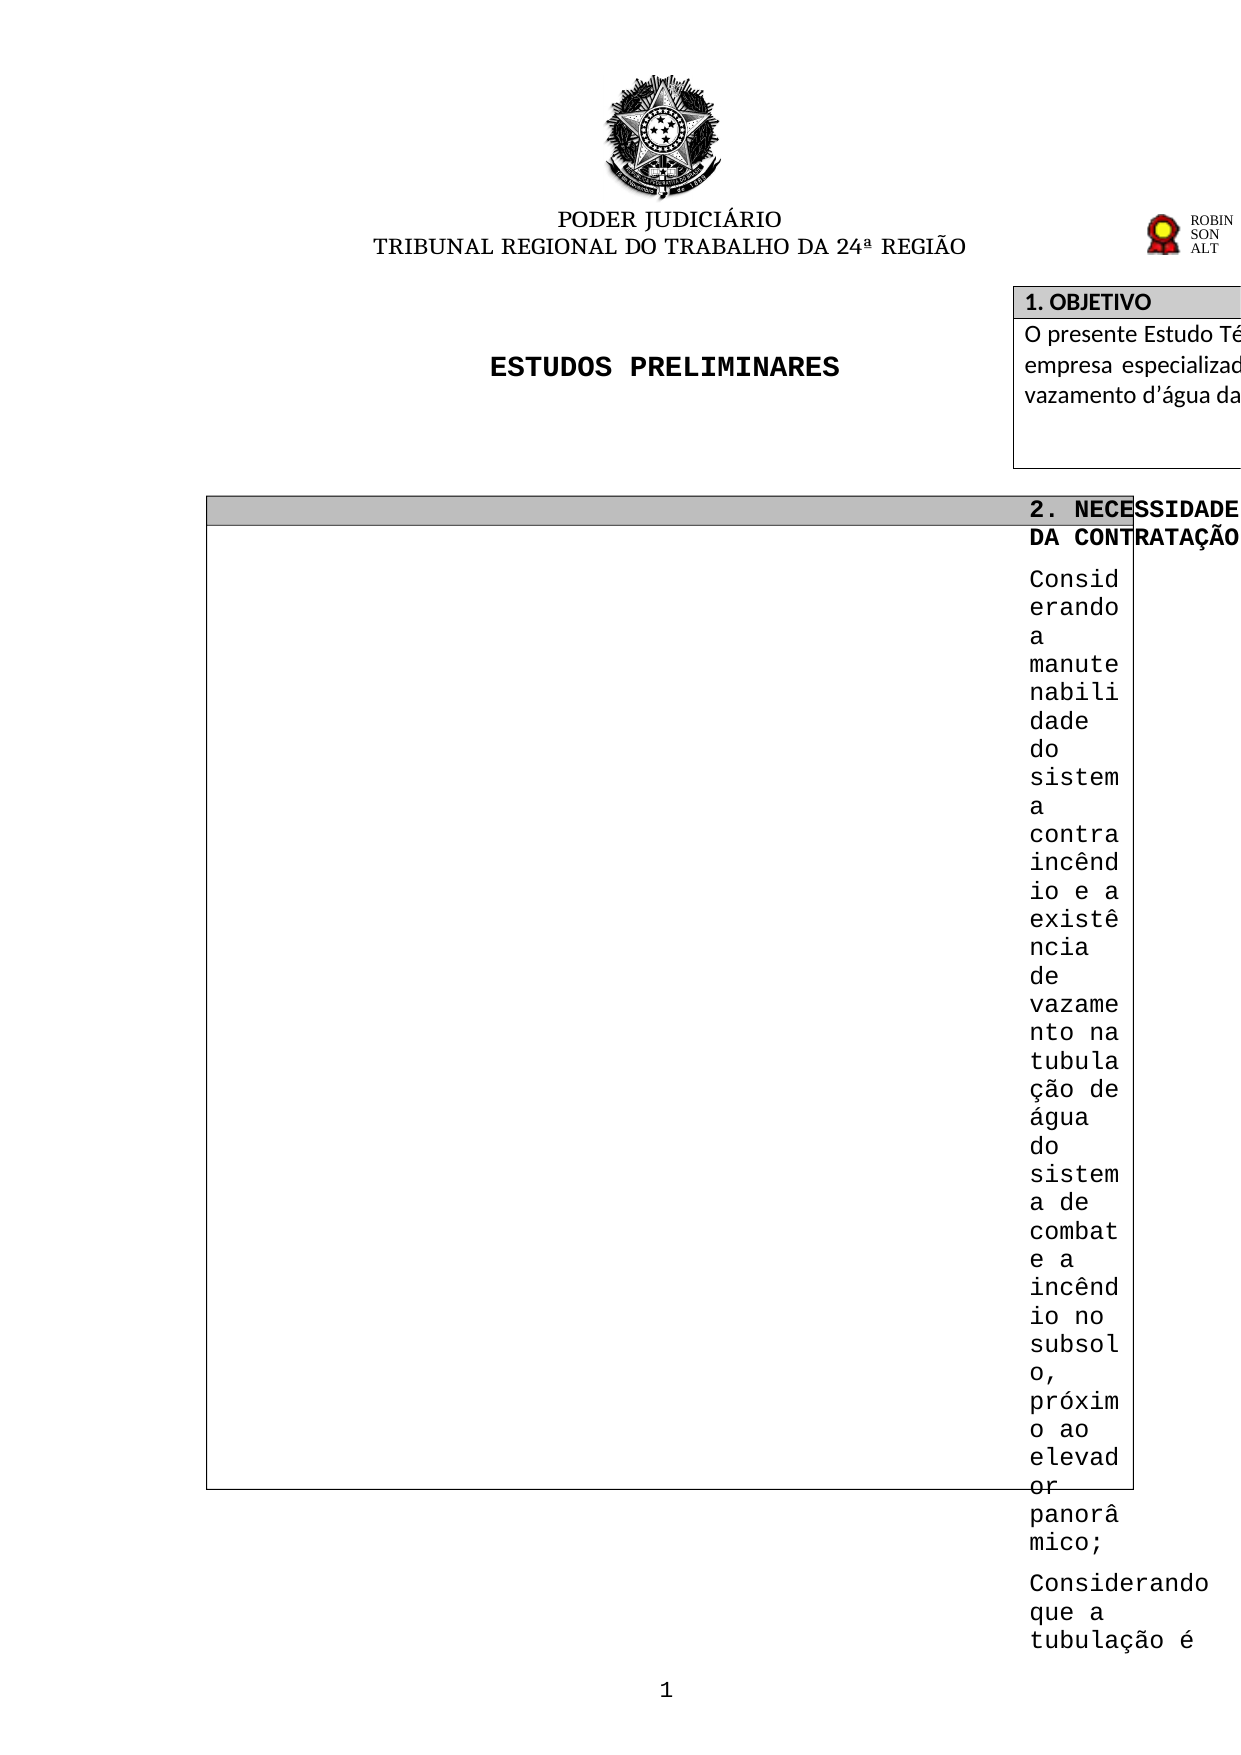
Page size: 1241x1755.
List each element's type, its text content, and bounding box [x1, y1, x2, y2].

subtitle 2. NECESSIDADE DA CONTRATAÇÃO [1134, 496, 1241, 553]
subtitle 2. NECESSIDADE DA CONTRATAÇÃO [1029, 526, 1132, 553]
text TRIBUNAL REGIONAL DO TRABALHO DA 24ª REGIÃO [360, 233, 978, 259]
text Considerando a manutenabilidade do sistema contra incêndio e a existência de vazamento na tubulação de água do sistema de combate a incêndio no subsolo, próximo ao elevador panorâmico; [1029, 567, 1124, 1488]
text Considerando que a tubulação é [1029, 1571, 1241, 1656]
text ROBIN SON ALT [1190, 214, 1241, 257]
text ESTUDOS PRELIMINARES [351, 352, 978, 385]
text Considerando a manutenabilidade do sistema contra incêndio e a existência de vazamento na tubulação de água do sistema de combate a incêndio no subsolo, próximo ao elevador panorâmico; [1029, 1490, 1124, 1558]
text PODER JUDICIÁRIO [360, 206, 978, 233]
